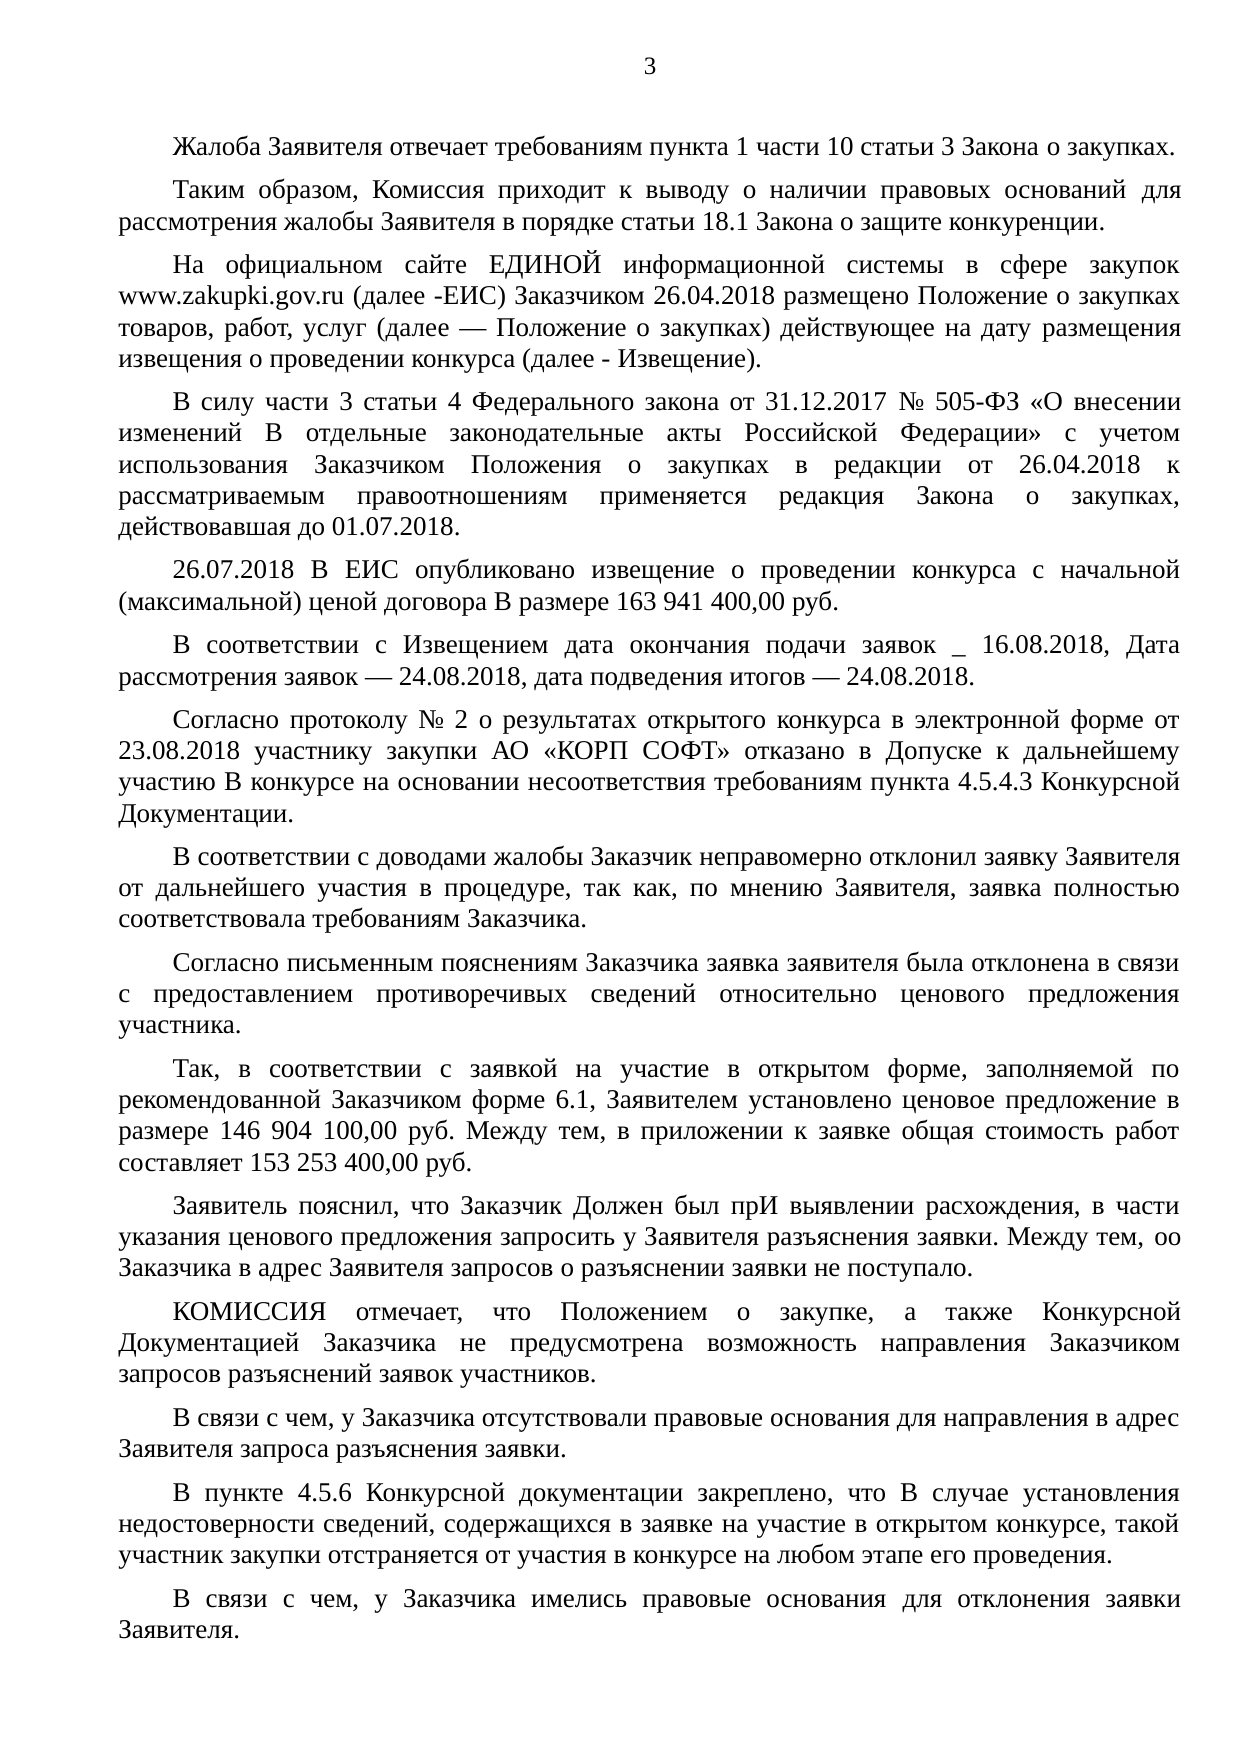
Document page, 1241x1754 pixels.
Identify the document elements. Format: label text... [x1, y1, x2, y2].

text В силу части 3 статьи 4 Федерального закона от 31.12.2017 № 505-ФЗ «О внесении изменений В отдельные законодательные акты Российской Федерации» с учетом использования Заказчиком Положения о закупках в редакции от 26.04.2018 к рассматриваемым правоотношениям применяется редакция Закона о закупках, действовавшая до 01.07.2018. [118, 385, 1181, 541]
text Таким образом, Комиссия приходит к выводу о наличии правовых оснований для рассмотрения жалобы Заявителя в порядке статьи 18.1 Закона о защите конкуренции. [118, 173, 1181, 236]
text КОМИССИЯ отмечает, что Положением о закупке, а также Конкурсной Документацией Заказчика не предусмотрена возможность направления Заказчиком запросов разъяснений заявок участников. [118, 1295, 1181, 1389]
text В связи с чем, у Заказчика имелись правовые основания для отклонения заявки Заявителя. [118, 1582, 1181, 1644]
text 26.07.2018 В ЕИС опубликовано извещение о проведении конкурса с начальной (максимальной) ценой договора В размере 163 941 400,00 руб. [118, 554, 1181, 616]
text В соответствии с Извещением дата окончания подачи заявок _ 16.08.2018, Дата рассмотрения заявок — 24.08.2018, дата подведения итогов — 24.08.2018. [118, 628, 1181, 691]
text Согласно протоколу № 2 о результатах открытого конкурса в электронной форме от 23.08.2018 участнику закупки АО «КОРП СОФТ» отказано в Допуске к дальнейшему участию В конкурсе на основании несоответствия требованиям пункта 4.5.4.3 Конкурсной Документации. [118, 703, 1181, 828]
text На официальном сайте ЕДИНОЙ информационной системы в сфере закупок www.zakupki.gov.ru (далее -ЕИС) Заказчиком 26.04.2018 размещено Положение о закупках товаров, работ, услуг (далее — Положение о закупках) действующее на дату размещения извещения о проведении конкурса (далее - Извещение). [118, 248, 1181, 373]
text Жалоба Заявителя отвечает требованиям пункта 1 части 10 статьи 3 Закона о закупках. [118, 130, 1181, 161]
text Заявитель пояснил, что Заказчик Должен был прИ выявлении расхождения, в части указания ценового предложения запросить у Заявителя разъяснения заявки. Между тем, оо Заказчика в адрес Заявителя запросов о разъяснении заявки не поступало. [118, 1189, 1181, 1283]
text Так, в соответствии с заявкой на участие в открытом форме, заполняемой по рекомендованной Заказчиком форме 6.1, Заявителем установлено ценовое предложение в размере 146 904 100,00 руб. Между тем, в приложении к заявке общая стоимость работ составляет 153 253 400,00 руб. [118, 1052, 1181, 1177]
text Согласно письменным пояснениям Заказчика заявка заявителя была отклонена в связи с предоставлением противоречивых сведений относительно ценового предложения участника. [118, 946, 1181, 1040]
text В соответствии с доводами жалобы Заказчик неправомерно отклонил заявку Заявителя от дальнейшего участия в процедуре, так как, по мнению Заявителя, заявка полностью соответствовала требованиям Заказчика. [118, 840, 1181, 934]
text В связи с чем, у Заказчика отсутствовали правовые основания для направления в адрес Заявителя запроса разъяснения заявки. [118, 1401, 1181, 1463]
text В пункте 4.5.6 Конкурсной документации закреплено, что В случае установления недостоверности сведений, содержащихся в заявке на участие в открытом конкурсе, такой участник закупки отстраняется от участия в конкурсе на любом этапе его проведения. [118, 1476, 1181, 1569]
